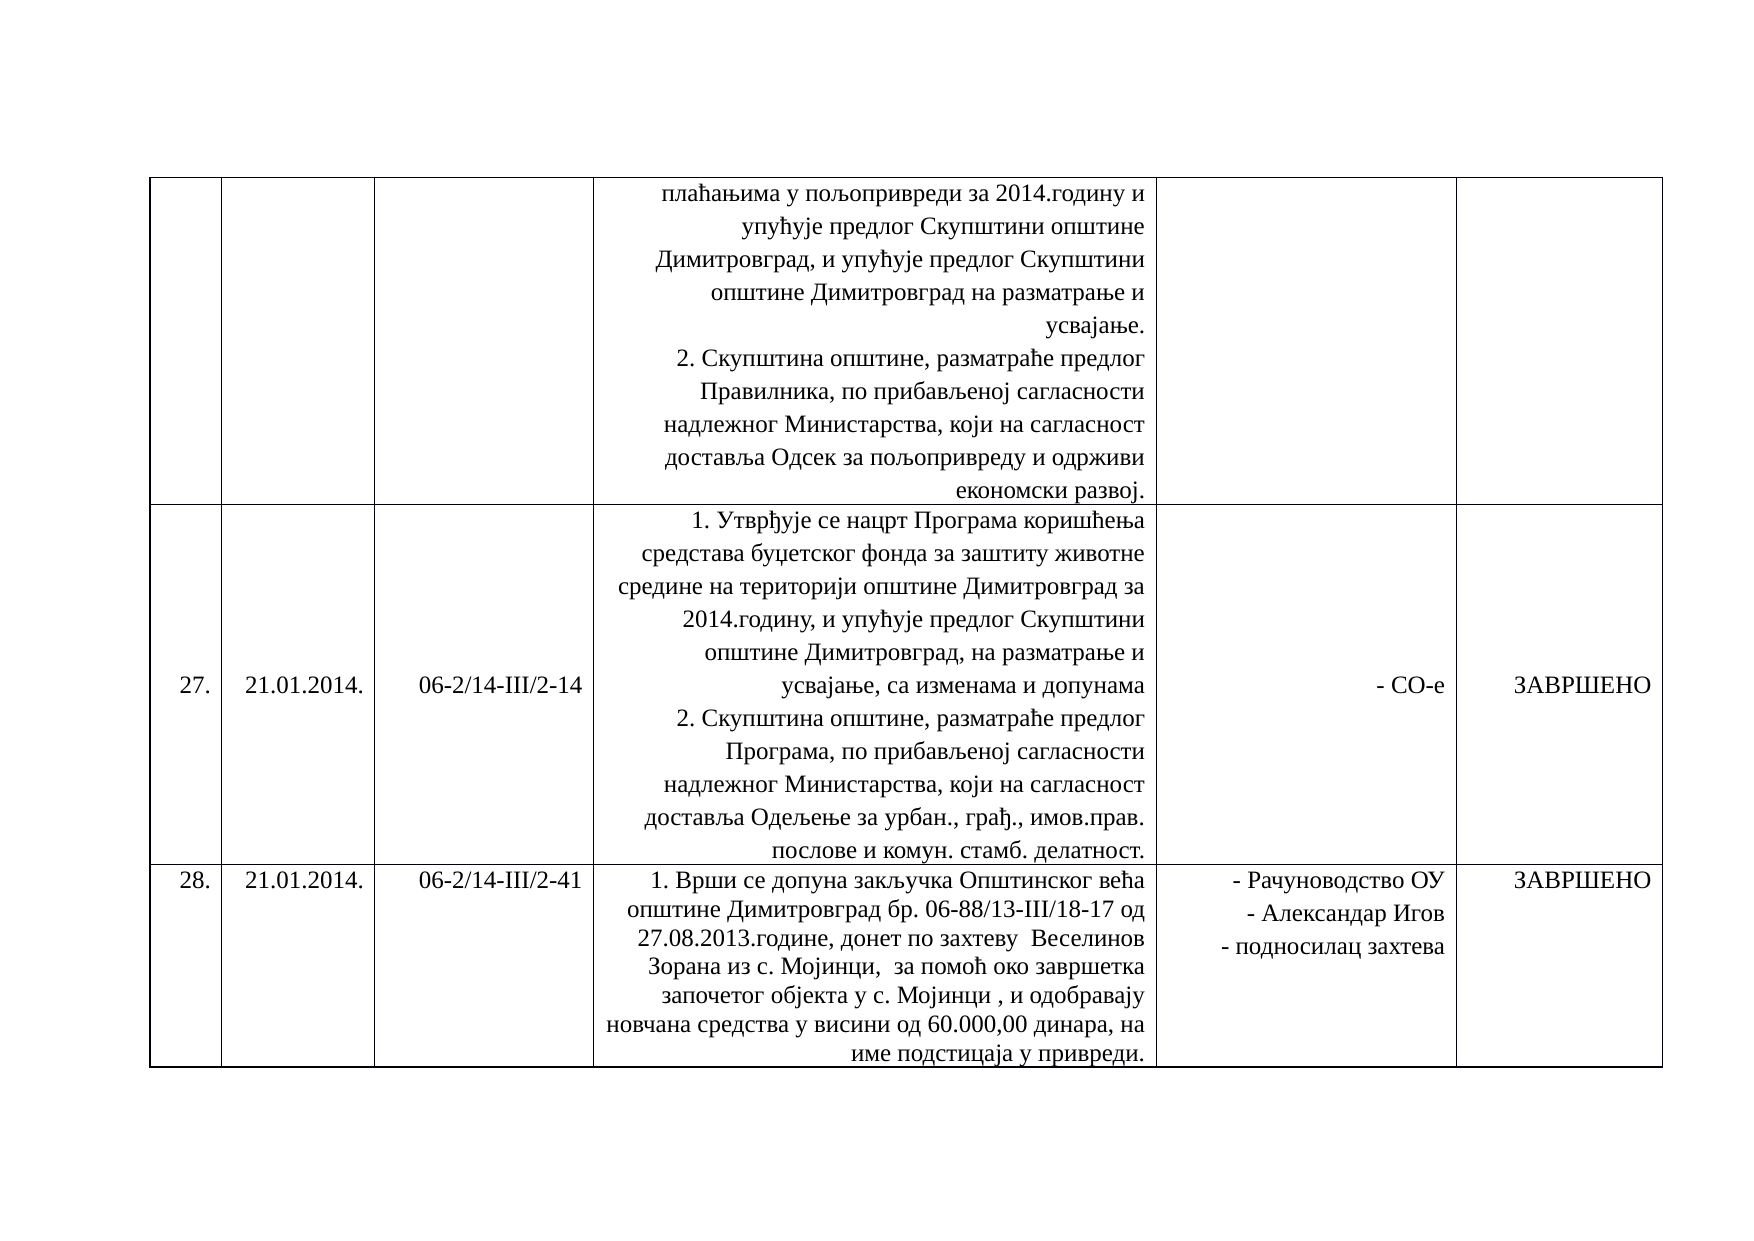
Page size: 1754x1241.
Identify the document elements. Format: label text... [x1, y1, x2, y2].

table_cell 1. Врши се допуна закључка Општинског већа општине Димитровград бр. 06-88/13-III/18-17 од 27.08.2013.године, донет по захтеву Веселинов Зорана из с. Мојинци, за помоћ око завршетка започетог објекта у с. Мојинци , и одобравају новчана средства у висини од 60.000,00 динара, на име подстицаја у привреди. [594, 865, 1156, 1066]
table_cell 27. [151, 505, 221, 864]
table_cell 28. [151, 865, 221, 1066]
table_cell плаћањима у пољопривреди за 2014.годину и упућује предлог Скупштини општине Димитровград, и упућује предлог Скупштини општине Димитровград на разматрање и усвајање. 2. Скупштина општине, разматраће предлог Правилника, по прибављеној сагласности надлежног Министарства, који на сагласност доставља Одсек за пољопривреду и одрживи економски развој. [594, 178, 1156, 504]
table_cell [1157, 178, 1456, 504]
table_cell ЗАВРШЕНО [1457, 505, 1662, 864]
table_cell [151, 178, 221, 504]
table_cell [222, 178, 374, 504]
table_cell 21.01.2014. [222, 865, 374, 1066]
table_cell - СО-е [1157, 505, 1456, 864]
table_cell [375, 178, 593, 504]
table_cell [1457, 178, 1662, 504]
table_cell 06-2/14-III/2-41 [375, 865, 593, 1066]
table_cell 06-2/14-III/2-14 [375, 505, 593, 864]
table_cell ЗАВРШЕНО [1457, 865, 1662, 1066]
table_cell 1. Утврђује се нацрт Програма коришћења средстава буџетског фонда за заштиту животне средине на територији општине Димитровград за 2014.годину, и упућује предлог Скупштини општине Димитровград, на разматрање и усвајање, са изменама и допунама 2. Скупштина општине, разматраће предлог Програма, по прибављеној сагласности надлежног Министарства, који на сагласност доставља Одељење за урбан., грађ., имов.прав. послове и комун. стамб. делатност. [594, 505, 1156, 864]
table_cell 21.01.2014. [222, 505, 374, 864]
table_cell - Рачуноводство ОУ - Александар Игов - подносилац захтева [1157, 865, 1456, 1066]
